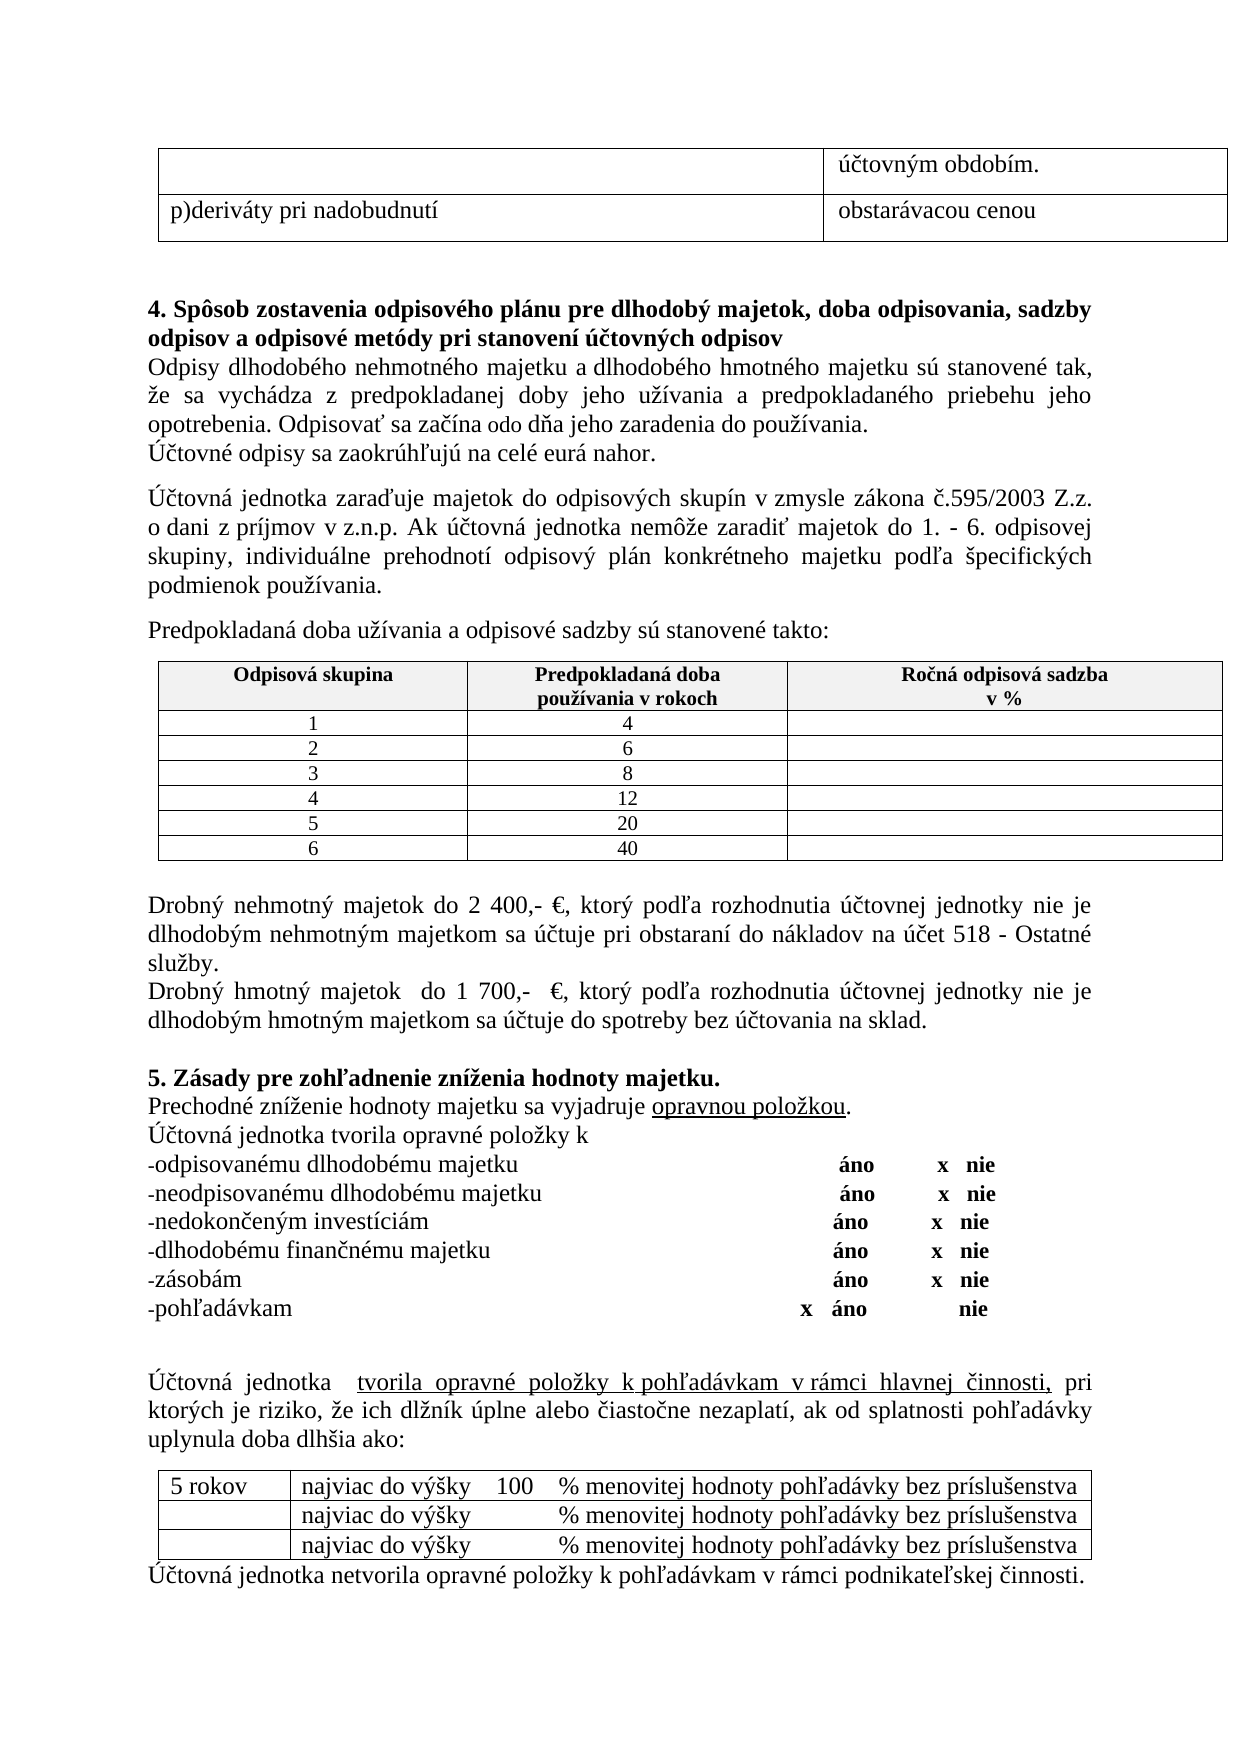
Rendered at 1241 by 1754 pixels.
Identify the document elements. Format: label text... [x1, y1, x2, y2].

text Drobný nehmotný majetok do 2 400,- €, ktorý podľa rozhodnutia účtovnej jednotky nie je dlhodobým nehmotným majetkom sa účtuje pri obstaraní do nákladov na účet 518 - Ostatné služby. [148, 890, 1093, 976]
table_cell [788, 711, 1222, 735]
table_cell 40 [468, 836, 787, 860]
table_cell najviac do výšky % menovitej hodnoty pohľadávky bez príslušenstva [291, 1530, 1091, 1559]
table_cell obstarávacou cenou [824, 195, 1227, 241]
table_cell [788, 811, 1222, 835]
table_cell najviac do výšky % menovitej hodnoty pohľadávky bez príslušenstva [291, 1501, 1091, 1529]
list pohľadávkam x áno nie [148, 1293, 1093, 1321]
table_cell [788, 836, 1222, 860]
text Prechodné zníženie hodnoty majetku sa vyjadruje opravnou položkou. [148, 1091, 1093, 1120]
text Účtovná jednotka zaraďuje majetok do odpisových skupín v zmysle zákona č.595/2003 Z.z. o dani z príjmov v z.n.p. Ak účtovná jednotka nemôže zaradiť majetok do 1. - 6. odpisovej skupiny, individuálne prehodnotí odpisový plán konkrétneho majetku podľa špecifických podmienok používania. [148, 483, 1093, 598]
table_cell [788, 761, 1222, 785]
table_cell 4 [468, 711, 787, 735]
table_cell 8 [468, 761, 787, 785]
text Predpokladaná doba užívania a odpisové sadzby sú stanovené takto: [148, 615, 1093, 644]
list odpisovanému dlhodobému majetku áno x nie [148, 1149, 1093, 1178]
table_cell 6 [159, 836, 467, 860]
table_cell účtovným obdobím. [824, 149, 1227, 194]
text Účtovná jednotka tvorila opravné položky k [148, 1120, 1093, 1149]
text Účtovné odpisy sa zaokrúhľujú na celé eurá nahor. [148, 438, 1093, 467]
table_cell 1 [159, 711, 467, 735]
table_cell [159, 149, 823, 194]
table_header Ročná odpisová sadzba v % [788, 662, 1222, 710]
list dlhodobému finančnému majetku áno x nie [148, 1235, 1093, 1264]
table_cell 20 [468, 811, 787, 835]
text 5. Zásady pre zohľadnenie zníženia hodnoty majetku. [148, 1063, 1093, 1091]
table_header najviac do výšky 100 % menovitej hodnoty pohľadávky bez príslušenstva [291, 1471, 1091, 1499]
table_cell 5 [159, 811, 467, 835]
list nedokončeným investíciám áno x nie [148, 1206, 1093, 1235]
table_header Predpokladaná doba používania v rokoch [468, 662, 787, 710]
table_cell 3 [159, 761, 467, 785]
table_cell 12 [468, 786, 787, 810]
table_header Odpisová skupina [159, 662, 467, 710]
table_cell deriváty pri nadobudnutí [159, 195, 823, 241]
text Účtovná jednotka tvorila opravné položky k pohľadávkam v rámci hlavnej činnosti, pri ktorých je riziko, že ich dlžník úplne alebo čiastočne nezaplatí, ak od splatnosti pohľadávky uplynula doba dlhšia ako: [148, 1367, 1093, 1453]
table_cell 4 [159, 786, 467, 810]
table_cell [788, 736, 1222, 760]
text 4. Spôsob zostavenia odpisového plánu pre dlhodobý majetok, doba odpisovania, sadzby odpisov a odpisové metódy pri stanovení účtovných odpisov [148, 294, 1093, 352]
table_cell [159, 1501, 290, 1529]
table_cell 2 [159, 736, 467, 760]
table_header 5 rokov [159, 1471, 290, 1499]
text Odpisy dlhodobého nehmotného majetku a dlhodobého hmotného majetku sú stanovené tak, že sa vychádza z predpokladanej doby jeho užívania a predpokladaného priebehu jeho opotrebenia. Odpisovať sa začína odo dňa jeho zaradenia do používania. [148, 352, 1093, 438]
text Účtovná jednotka netvorila opravné položky k pohľadávkam v rámci podnikateľskej činnosti. [148, 1560, 1093, 1589]
list neodpisovanému dlhodobému majetku áno x nie [148, 1178, 1093, 1206]
table_cell [159, 1530, 290, 1559]
table_cell 6 [468, 736, 787, 760]
list zásobám áno x nie [148, 1264, 1093, 1293]
table_cell [788, 786, 1222, 810]
text Drobný hmotný majetok do 1 700,- €, ktorý podľa rozhodnutia účtovnej jednotky nie je dlhodobým hmotným majetkom sa účtuje do spotreby bez účtovania na sklad. [148, 976, 1093, 1034]
